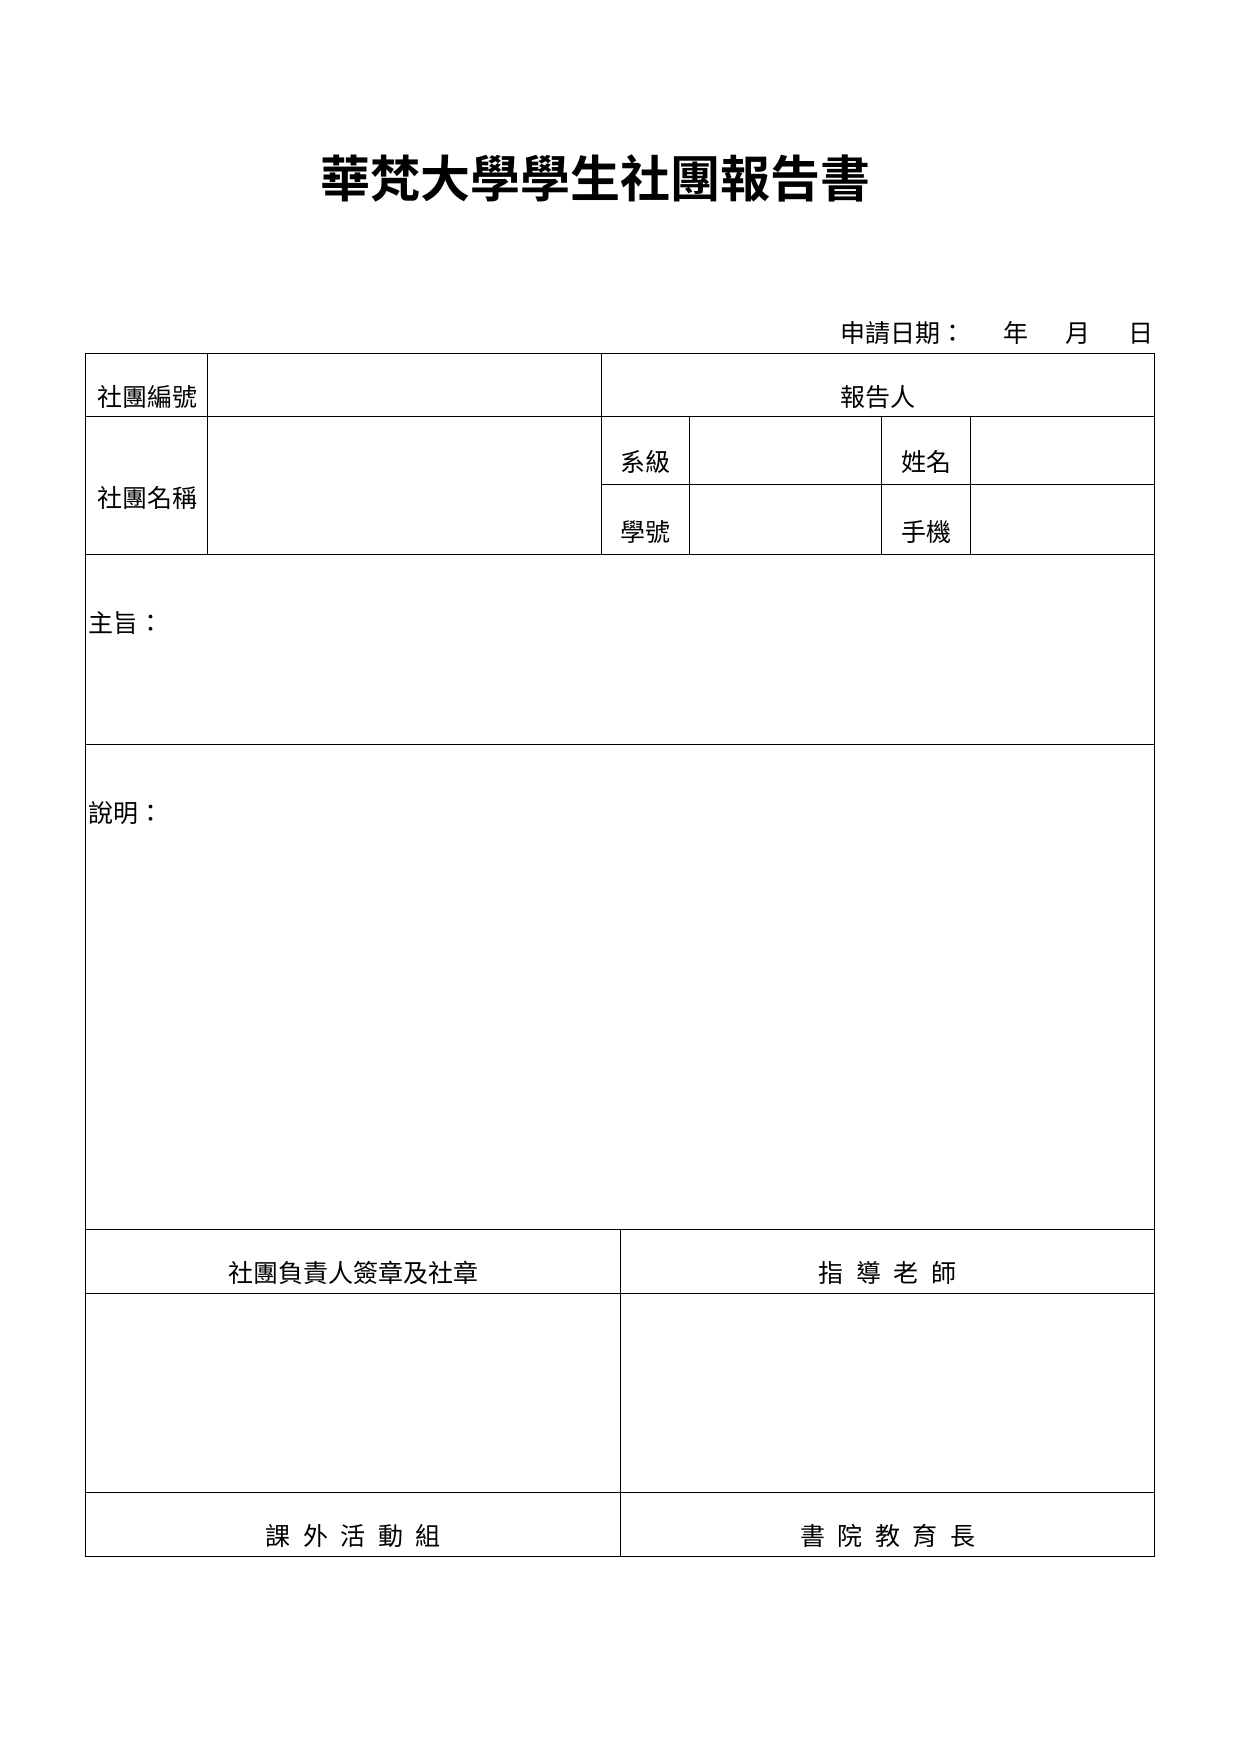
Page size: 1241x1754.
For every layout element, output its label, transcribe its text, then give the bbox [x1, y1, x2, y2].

table_cell [208, 417, 601, 554]
text 華梵大學學生社團報告書 [12, 102, 1165, 227]
table_cell [971, 485, 1154, 554]
table_cell 姓名 [882, 417, 970, 484]
table_cell [971, 417, 1154, 484]
table_cell 主旨： [86, 555, 1154, 744]
table_cell 社團名稱 [86, 417, 207, 554]
table_header 社團編號 [86, 354, 207, 416]
table_cell [690, 417, 881, 484]
text 申請日期： 年 月 日 [12, 290, 1153, 352]
table_cell [690, 485, 881, 554]
table_header [208, 354, 601, 416]
table_cell 社團負責人簽章及社章 [86, 1230, 620, 1293]
table_cell [86, 1294, 620, 1492]
table_cell 手機 [882, 485, 970, 554]
table_cell 說明： [86, 745, 1154, 1229]
table_cell 系級 [602, 417, 689, 484]
table_cell 書 院 教 育 長 [621, 1493, 1154, 1556]
table_cell 課 外 活 動 組 [86, 1493, 620, 1556]
table_cell 學號 [602, 485, 689, 554]
table_cell 指 導 老 師 [621, 1230, 1154, 1293]
table_cell [621, 1294, 1154, 1492]
table_header 報告人 [602, 354, 1154, 416]
